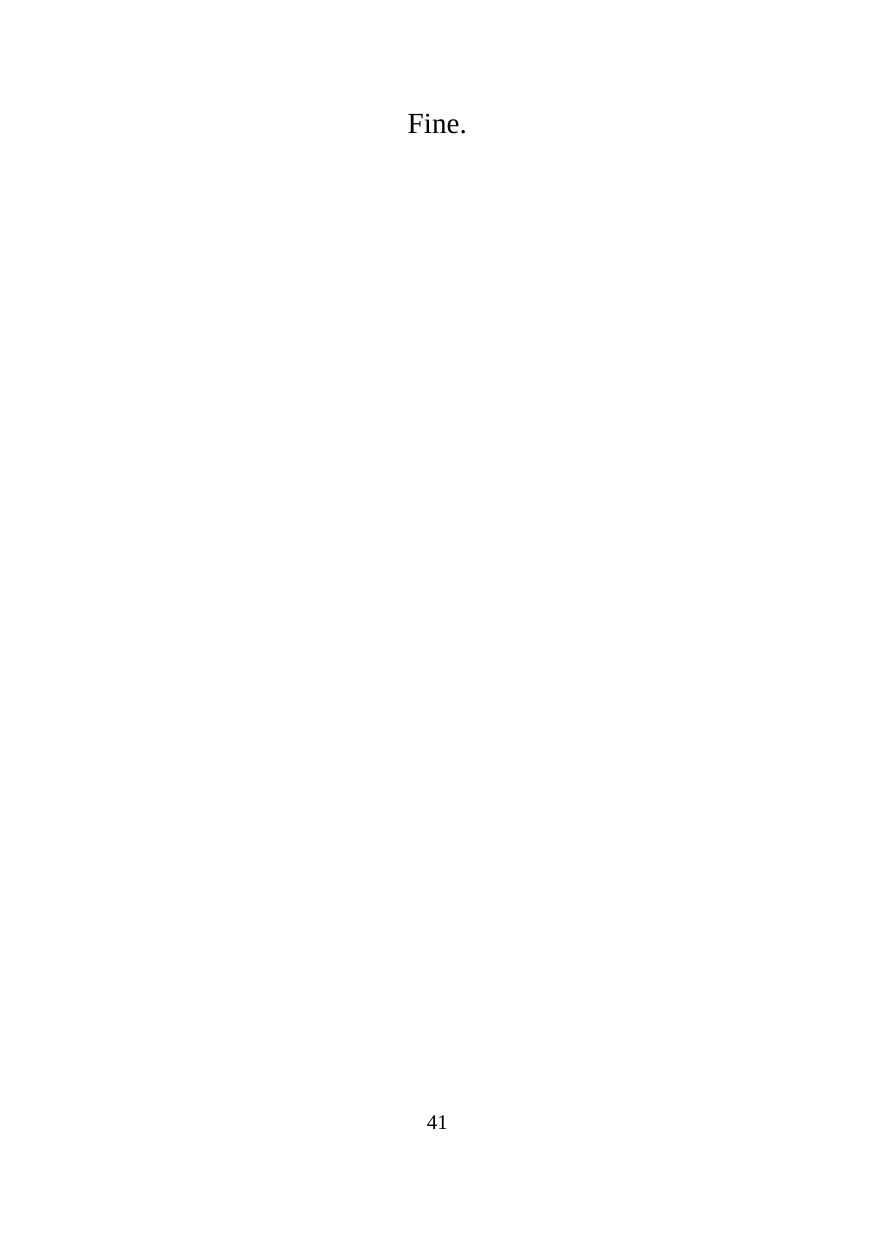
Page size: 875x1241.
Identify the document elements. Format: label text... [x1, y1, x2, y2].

text Fine. [106, 106, 768, 140]
